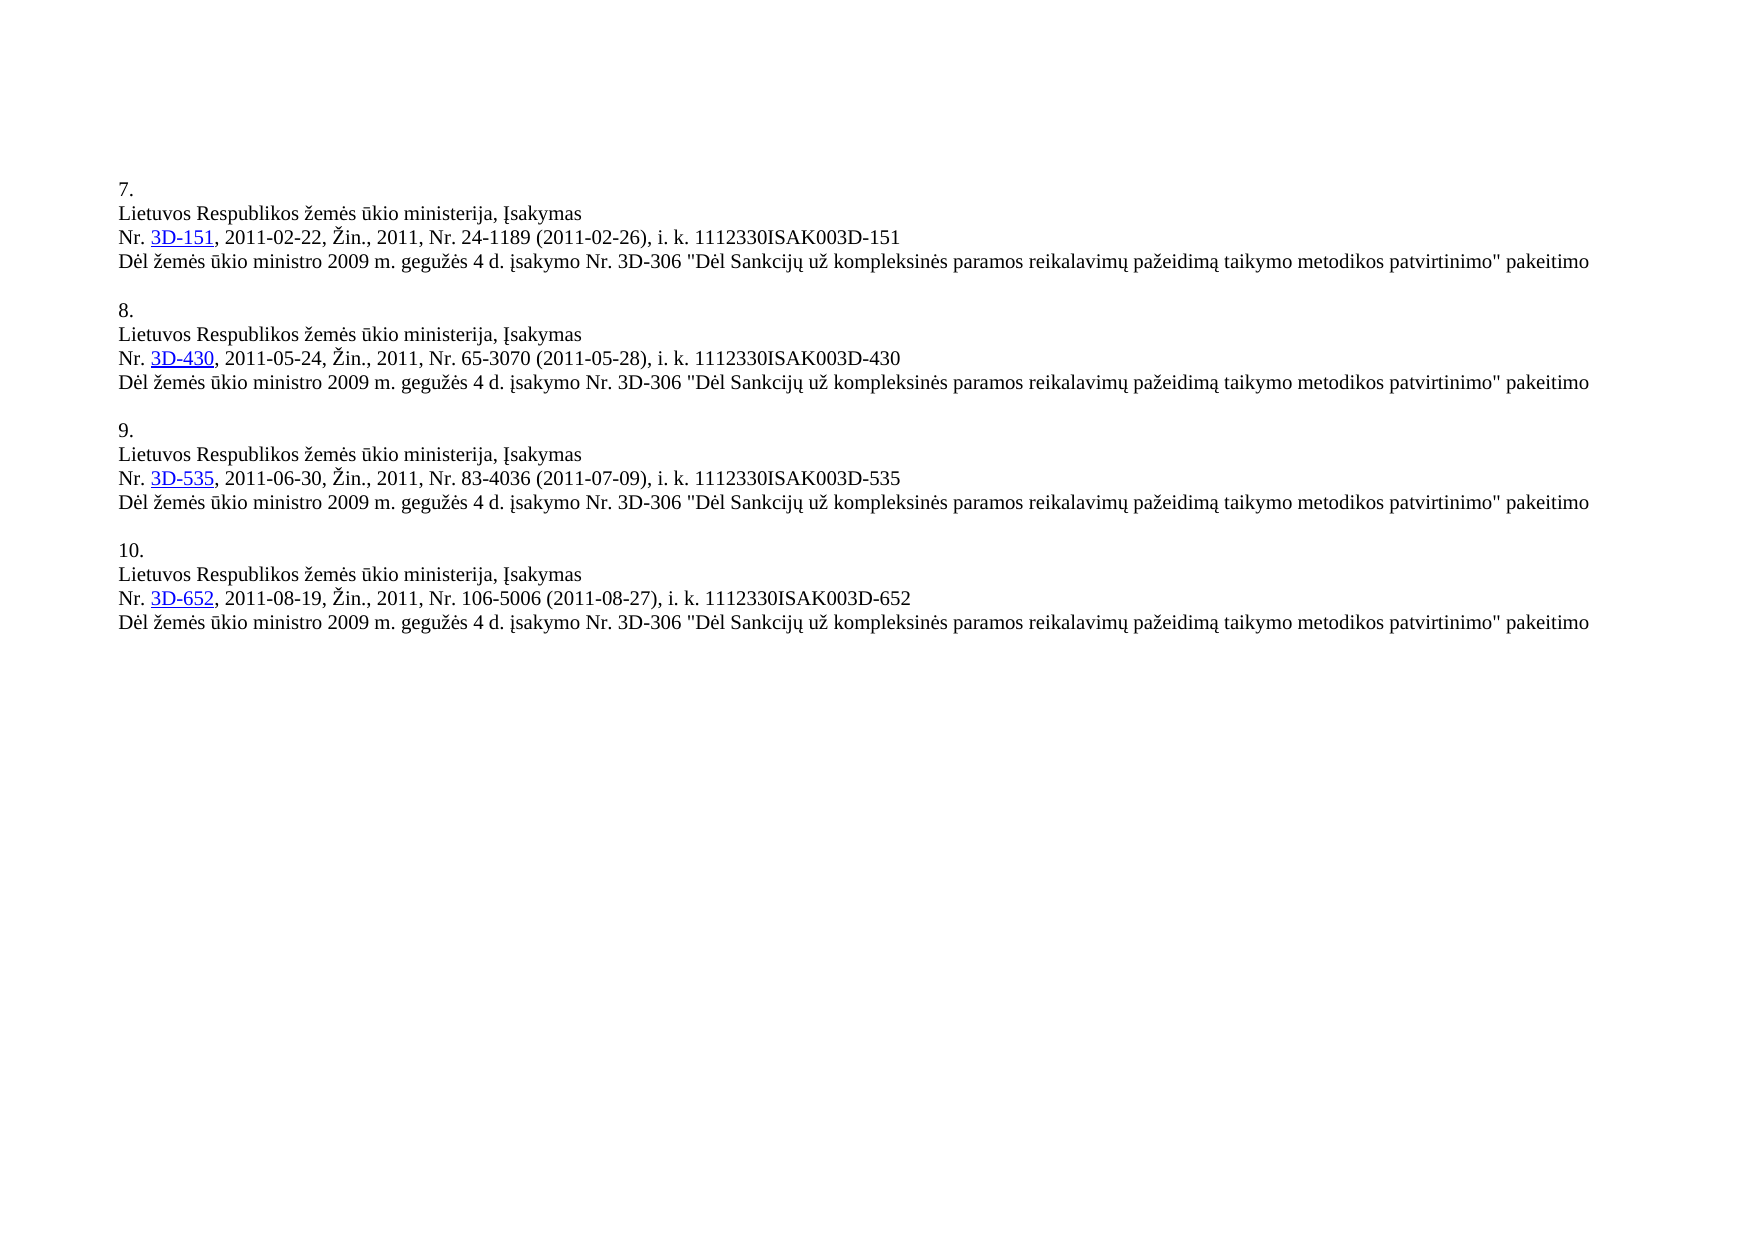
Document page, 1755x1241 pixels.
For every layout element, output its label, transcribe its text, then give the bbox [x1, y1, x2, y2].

text Nr. 3D-430, 2011-05-24, Žin., 2011, Nr. 65-3070 (2011-05-28), i. k. 1112330ISAK003D-430 [118, 346, 1636, 370]
text Lietuvos Respublikos žemės ūkio ministerija, Įsakymas [118, 562, 1636, 586]
text 8. [118, 297, 1636, 322]
text 10. [118, 538, 1636, 562]
text Nr. 3D-151, 2011-02-22, Žin., 2011, Nr. 24-1189 (2011-02-26), i. k. 1112330ISAK003D-151 [118, 225, 1636, 249]
text Lietuvos Respublikos žemės ūkio ministerija, Įsakymas [118, 442, 1636, 466]
text 7. [118, 177, 1636, 201]
text Lietuvos Respublikos žemės ūkio ministerija, Įsakymas [118, 201, 1636, 225]
text Dėl žemės ūkio ministro 2009 m. gegužės 4 d. įsakymo Nr. 3D-306 "Dėl Sankcijų už kompleksinės paramos reikalavimų pažeidimą taikymo metodikos patvirtinimo" pakeitimo [118, 249, 1636, 273]
text Nr. 3D-535, 2011-06-30, Žin., 2011, Nr. 83-4036 (2011-07-09), i. k. 1112330ISAK003D-535 [118, 466, 1636, 490]
text 9. [118, 418, 1636, 442]
text Lietuvos Respublikos žemės ūkio ministerija, Įsakymas [118, 322, 1636, 346]
text Dėl žemės ūkio ministro 2009 m. gegužės 4 d. įsakymo Nr. 3D-306 "Dėl Sankcijų už kompleksinės paramos reikalavimų pažeidimą taikymo metodikos patvirtinimo" pakeitimo [118, 490, 1636, 514]
text Dėl žemės ūkio ministro 2009 m. gegužės 4 d. įsakymo Nr. 3D-306 "Dėl Sankcijų už kompleksinės paramos reikalavimų pažeidimą taikymo metodikos patvirtinimo" pakeitimo [118, 610, 1636, 634]
text Dėl žemės ūkio ministro 2009 m. gegužės 4 d. įsakymo Nr. 3D-306 "Dėl Sankcijų už kompleksinės paramos reikalavimų pažeidimą taikymo metodikos patvirtinimo" pakeitimo [118, 370, 1636, 394]
text Nr. 3D-652, 2011-08-19, Žin., 2011, Nr. 106-5006 (2011-08-27), i. k. 1112330ISAK003D-652 [118, 586, 1636, 610]
